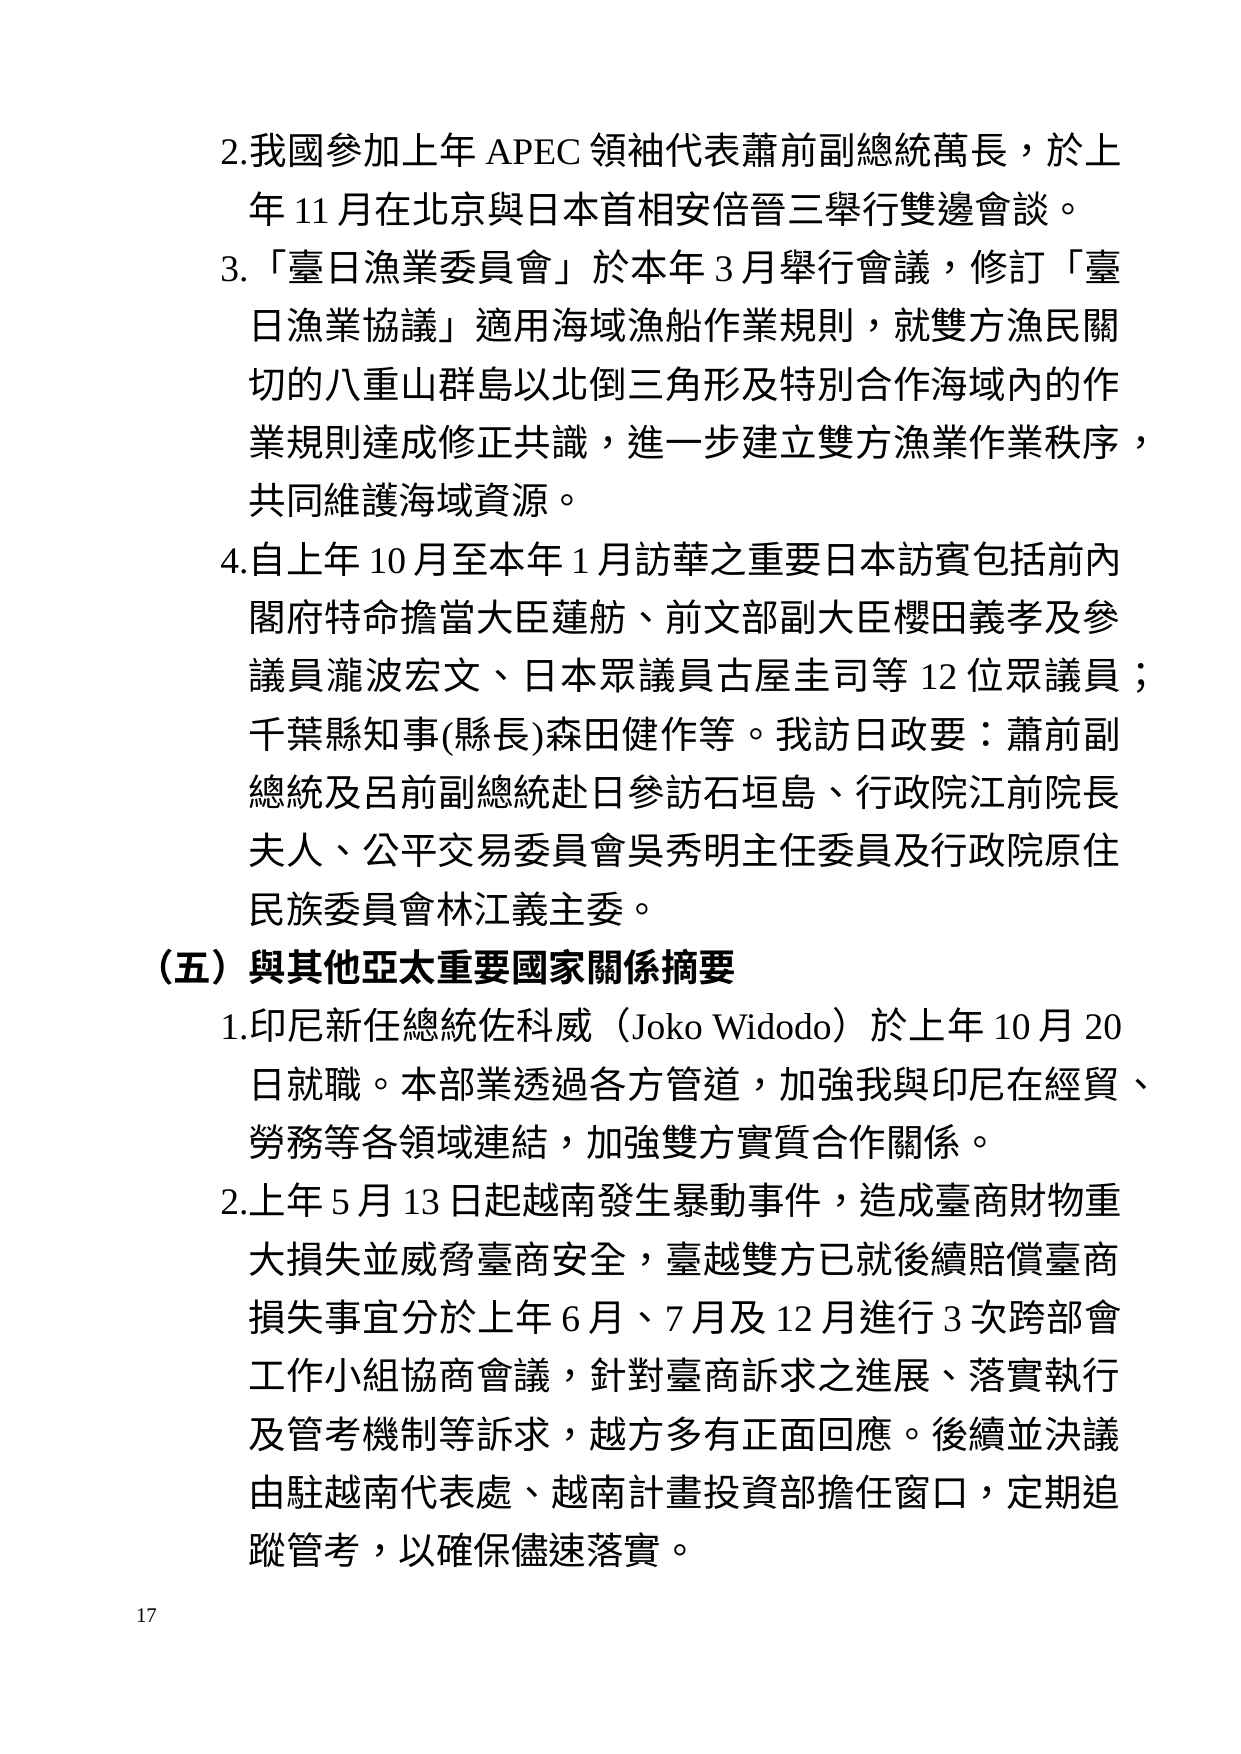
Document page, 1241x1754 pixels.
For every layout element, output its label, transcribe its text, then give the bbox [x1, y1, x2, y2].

text 2.我國參加上年APEC領袖代表蕭前副總統萬長，於上年11月在北京與日本首相安倍晉三舉行雙邊會談。 [220, 118, 1122, 235]
text 1.印尼新任總統佐科威（Joko Widodo）於上年10月20日就職。本部業透過各方管道，加強我與印尼在經貿、勞務等各領域連結，加強雙方實質合作關係。 [220, 993, 1122, 1168]
text 3.「臺日漁業委員會」於本年3月舉行會議，修訂「臺日漁業協議」適用海域漁船作業規則，就雙方漁民關切的八重山群島以北倒三角形及特別合作海域內的作業規則達成修正共識，進一步建立雙方漁業作業秩序，共同維護海域資源。 [220, 235, 1122, 526]
text 2.上年5月13日起越南發生暴動事件，造成臺商財物重大損失並威脅臺商安全，臺越雙方已就後續賠償臺商損失事宜分於上年6月、7月及12月進行3次跨部會工作小組協商會議，針對臺商訴求之進展、落實執行及管考機制等訴求，越方多有正面回應。後續並決議由駐越南代表處、越南計畫投資部擔任窗口，定期追蹤管考，以確保儘速落實。 [220, 1168, 1122, 1576]
text 4.自上年10月至本年1月訪華之重要日本訪賓包括前內閣府特命擔當大臣蓮舫、前文部副大臣櫻田義孝及參議員瀧波宏文、日本眾議員古屋圭司等12位眾議員；千葉縣知事(縣長)森田健作等。我訪日政要：蕭前副總統及呂前副總統赴日參訪石垣島、行政院江前院長夫人、公平交易委員會吳秀明主任委員及行政院原住民族委員會林江義主委。 [220, 526, 1122, 935]
text （五）與其他亞太重要國家關係摘要 [136, 935, 1122, 993]
